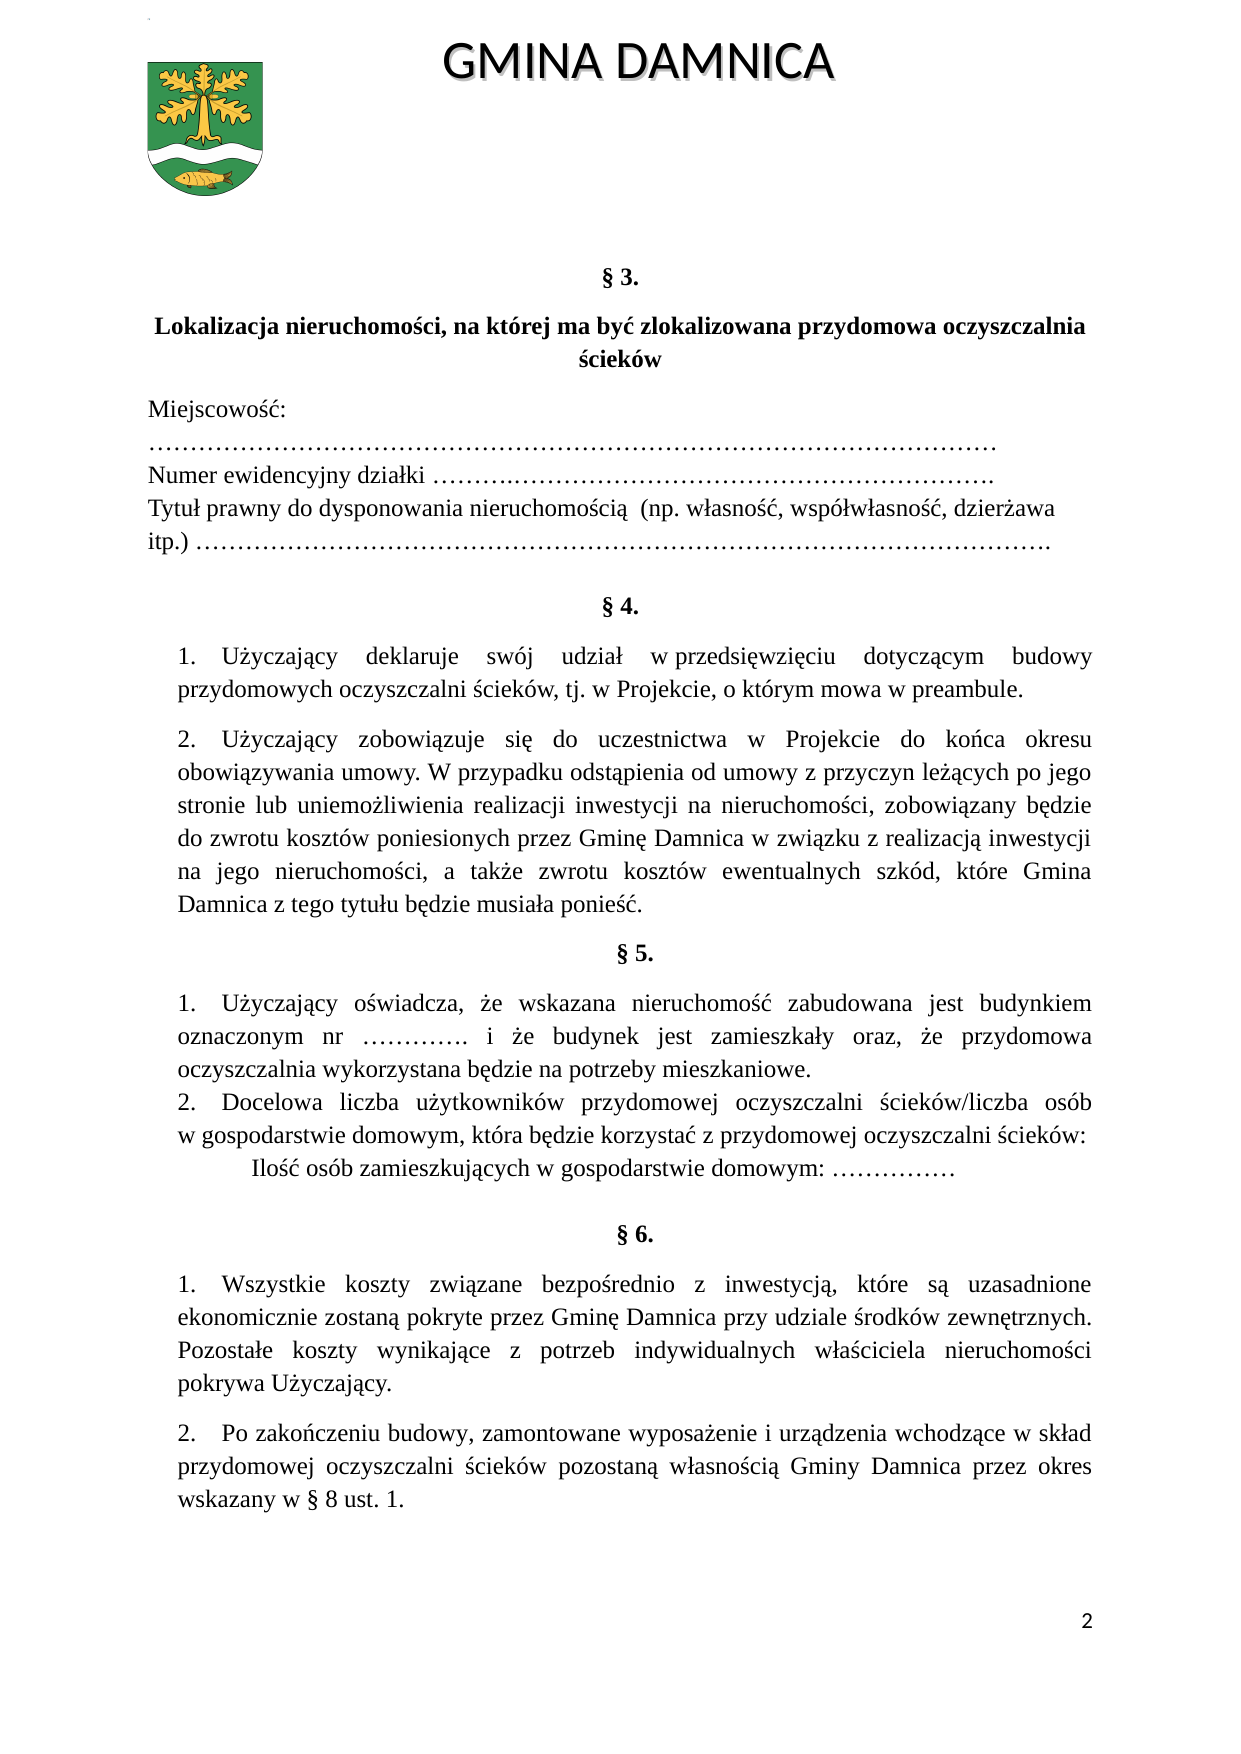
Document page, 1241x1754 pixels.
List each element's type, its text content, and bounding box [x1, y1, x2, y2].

list Użyczający deklaruje swój udział w przedsięwzięciu dotyczącym budowy przydomowych oczyszczalni ścieków, tj. w Projekcie, o którym mowa w preambule. [177, 641, 1093, 703]
picture [147, 62, 263, 196]
text Tytuł prawny do dysponowania nieruchomością (np. własność, współwłasność, dzierżawa itp.) …………………………………………………………………………………………. [148, 493, 1093, 555]
text § 6. [177, 1219, 1093, 1248]
list Docelowa liczba użytkowników przydomowej oczyszczalni ścieków/liczba osób w gospodarstwie domowym, która będzie korzystać z przydomowej oczyszczalni ścieków: [177, 1087, 1093, 1149]
text Lokalizacja nieruchomości, na której ma być zlokalizowana przydomowa oczyszczalnia ścieków [148, 311, 1093, 373]
list Ilość osób zamieszkujących w gospodarstwie domowym: …………… [177, 1153, 1093, 1182]
list Użyczający oświadcza, że wskazana nieruchomość zabudowana jest budynkiem oznaczonym nr …………. i że budynek jest zamieszkały oraz, że przydomowa oczyszczalnia wykorzystana będzie na potrzeby mieszkaniowe. [177, 988, 1093, 1083]
text Miejscowość: ………………………………………………………………………………………… [148, 394, 1093, 456]
text § 3. [148, 262, 1093, 290]
text § 5. [177, 938, 1093, 967]
text § 4. [148, 591, 1093, 620]
text Numer ewidencyjny działki ……….…………………………………………………. [148, 460, 1093, 489]
list Po zakończeniu budowy, zamontowane wyposażenie i urządzenia wchodzące w skład przydomowej oczyszczalni ścieków pozostaną własnością Gminy Damnica przez okres wskazany w § 8 ust. 1. [177, 1418, 1093, 1512]
list Użyczający zobowiązuje się do uczestnictwa w Projekcie do końca okresu obowiązywania umowy. W przypadku odstąpienia od umowy z przyczyn leżących po jego stronie lub uniemożliwienia realizacji inwestycji na nieruchomości, zobowiązany będzie do zwrotu kosztów poniesionych przez Gminę Damnica w związku z realizacją inwestycji na jego nieruchomości, a także zwrotu kosztów ewentualnych szkód, które Gmina Damnica z tego tytułu będzie musiała ponieść. [177, 724, 1093, 917]
list Wszystkie koszty związane bezpośrednio z inwestycją, które są uzasadnione ekonomicznie zostaną pokryte przez Gminę Damnica przy udziale środków zewnętrznych. Pozostałe koszty wynikające z potrzeb indywidualnych właściciela nieruchomości pokrywa Użyczający. [177, 1269, 1093, 1397]
